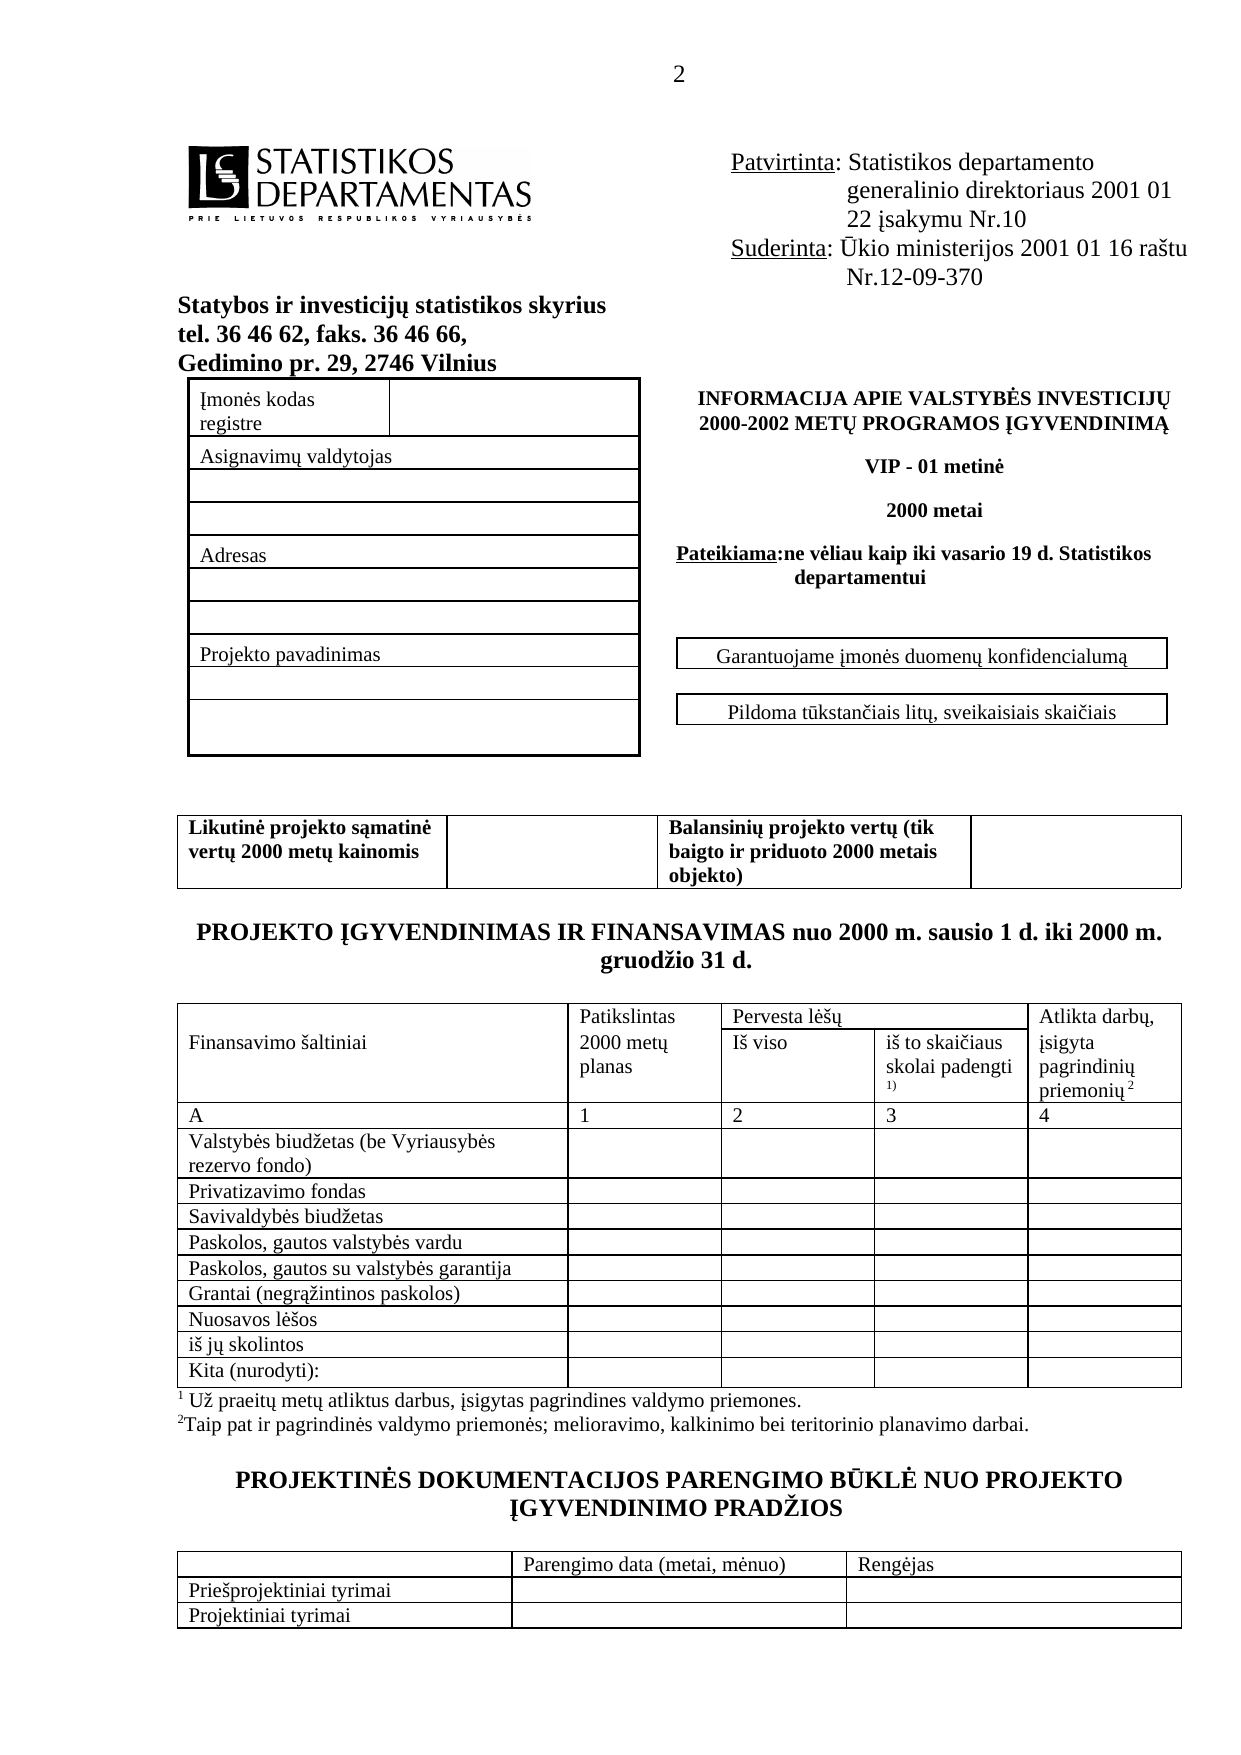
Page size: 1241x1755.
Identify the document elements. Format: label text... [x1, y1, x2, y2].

table_header [532, 380, 568, 435]
table_cell [569, 1230, 721, 1254]
table_cell [875, 1307, 1027, 1331]
table_cell [722, 1358, 874, 1387]
table_cell [847, 1603, 1181, 1627]
table_header [448, 816, 657, 887]
table_cell Finansavimo šaltiniai [178, 1028, 567, 1102]
table_cell Paskolos, gautos su valstybės garantija [178, 1256, 567, 1279]
table_header [460, 380, 496, 435]
text Gedimino pr. 29, 2746 Vilnius [177, 348, 1181, 377]
table_cell [875, 1179, 1027, 1203]
table_cell [190, 602, 638, 633]
table_cell Paskolos, gautos valstybės vardu [178, 1230, 567, 1254]
table_cell [722, 1256, 874, 1279]
table_cell [722, 1204, 874, 1228]
table_cell [569, 1256, 721, 1279]
table_header [496, 380, 532, 435]
table_header Balansinių projekto vertų (tik baigto ir priduoto 2000 metais objekto) [658, 816, 970, 887]
table_cell [190, 700, 638, 754]
table_header [604, 380, 638, 435]
table_cell [722, 1332, 874, 1356]
table_cell [190, 667, 638, 699]
table_cell [875, 1332, 1027, 1356]
table_cell 4 [1029, 1103, 1181, 1127]
table_header Garantuojame įmonės duomenų konfidencialumą [678, 639, 1166, 668]
table_cell [1029, 1332, 1181, 1356]
table_cell [190, 470, 638, 501]
table_header Rengėjas [847, 1552, 1181, 1576]
text tel. 36 46 62, faks. 36 46 66, [177, 319, 1181, 348]
table_header Patvirtinta: Statistikos departamento generalinio direktoriaus 2001 01 22 įsakymu Nr.10 Suderinta: Ūkio ministerijos 2001 01 16 raštu Nr.12-09-370 [719, 147, 1204, 291]
table_cell [1029, 1256, 1181, 1279]
table_cell [875, 1256, 1027, 1279]
table_header [178, 1004, 567, 1028]
table_cell Adresas [190, 536, 638, 567]
table_cell [569, 1204, 721, 1228]
text 2Taip pat ir pagrindinės valdymo priemonės; melioravimo, kalkinimo bei teritorinio planavimo darbai. [177, 1412, 1181, 1436]
table_cell Priešprojektiniai tyrimai [178, 1578, 511, 1602]
table_header [425, 380, 460, 435]
table_cell [569, 1332, 721, 1356]
table_cell [569, 1179, 721, 1203]
table_header Pervesta lėšų [722, 1004, 1027, 1028]
table_cell [513, 1603, 846, 1627]
text 1 Už praeitų metų atliktus darbus, įsigytas pagrindines valdymo priemones. [177, 1388, 1181, 1412]
table_cell [875, 1230, 1027, 1254]
table_cell [875, 1358, 1027, 1387]
table_cell [875, 1129, 1027, 1177]
table_cell [722, 1230, 874, 1254]
table_cell Savivaldybės biudžetas [178, 1204, 567, 1228]
table_cell [722, 1281, 874, 1305]
table_cell [722, 1307, 874, 1331]
table_cell Privatizavimo fondas [178, 1179, 567, 1203]
table_cell [569, 1281, 721, 1305]
table_cell Asignavimų valdytojas [190, 437, 638, 468]
table_header [178, 1552, 511, 1576]
table_cell [190, 503, 638, 534]
table_cell [491, 635, 527, 666]
table_cell [456, 635, 491, 666]
table_header [568, 380, 604, 435]
table_cell Projektiniai tyrimai [178, 1603, 511, 1627]
table_cell Valstybės biudžetas (be Vyriausybės rezervo fondo) [178, 1129, 567, 1177]
table_header Likutinė projekto sąmatinė vertų 2000 metų kainomis [178, 816, 446, 887]
table_header Atlikta darbų, [1029, 1004, 1181, 1028]
table_cell Projekto pavadinimas [190, 635, 420, 666]
table_header Pildoma tūkstančiais litų, sveikaisiais skaičiais [678, 695, 1166, 724]
table_cell A [178, 1103, 567, 1127]
table_cell [569, 1358, 721, 1387]
table_cell [1029, 1129, 1181, 1177]
table_cell [1029, 1204, 1181, 1228]
table_header Įmonės kodas registre [190, 380, 389, 435]
table_cell 2000 metų planas [569, 1028, 721, 1102]
table_cell [1029, 1358, 1181, 1387]
table_cell [1029, 1230, 1181, 1254]
table_cell 3 [875, 1103, 1027, 1127]
table_header [641, 377, 665, 757]
table_cell iš jų skolintos [178, 1332, 567, 1356]
table_cell Kita (nurodyti): [178, 1358, 567, 1387]
text Projekto įgyvendinimas ir finansavimas nuo 2000 m. sausio 1 d. iki 2000 m. gruodžio 31 d. [177, 917, 1181, 974]
table_cell 2 [722, 1103, 874, 1127]
table_cell [1029, 1281, 1181, 1305]
table_cell 1 [569, 1103, 721, 1127]
text Statybos ir investicijų statistikos skyrius [177, 291, 1181, 319]
table_header [177, 147, 719, 291]
table_cell [527, 635, 563, 666]
table_cell Nuosavos lėšos [178, 1307, 567, 1331]
table_cell [569, 1307, 721, 1331]
table_cell [722, 1129, 874, 1177]
table_cell [847, 1578, 1181, 1602]
table_header Parengimo data (metai, mėnuo) [513, 1552, 846, 1576]
table_cell [569, 1129, 721, 1177]
table_cell [563, 635, 600, 666]
table_header [390, 380, 425, 435]
table_cell [600, 635, 638, 666]
table_header Patikslintas [569, 1004, 721, 1028]
table_cell įsigyta pagrindinių priemonių 2 [1029, 1028, 1181, 1102]
table_cell [875, 1204, 1027, 1228]
table_cell [1029, 1307, 1181, 1331]
table_cell iš to skaičiaus skolai padengti 1) [875, 1030, 1027, 1102]
table_cell [722, 1179, 874, 1203]
table_cell [875, 1281, 1027, 1305]
table_header informacija apie Valstybės investicijų 2000-2002 metų programos įgyvendinimą VIP - 01 metinė 2000 metai Pateikiama:ne vėliau kaip iki vasario 19 d. Statistikos departamentui [665, 377, 1204, 757]
table_cell [1029, 1179, 1181, 1203]
table_cell Iš viso [722, 1030, 874, 1102]
table_header [972, 816, 1181, 887]
table_cell Grantai (negrąžintinos paskolos) [178, 1281, 567, 1305]
text Projektinės dokumentacijos parengimo būklė nuo projekto įgyvendinimo pradžios [177, 1465, 1181, 1522]
table_cell [190, 569, 638, 600]
table_cell [513, 1578, 846, 1602]
table_cell [420, 635, 456, 666]
table_header [177, 377, 187, 757]
